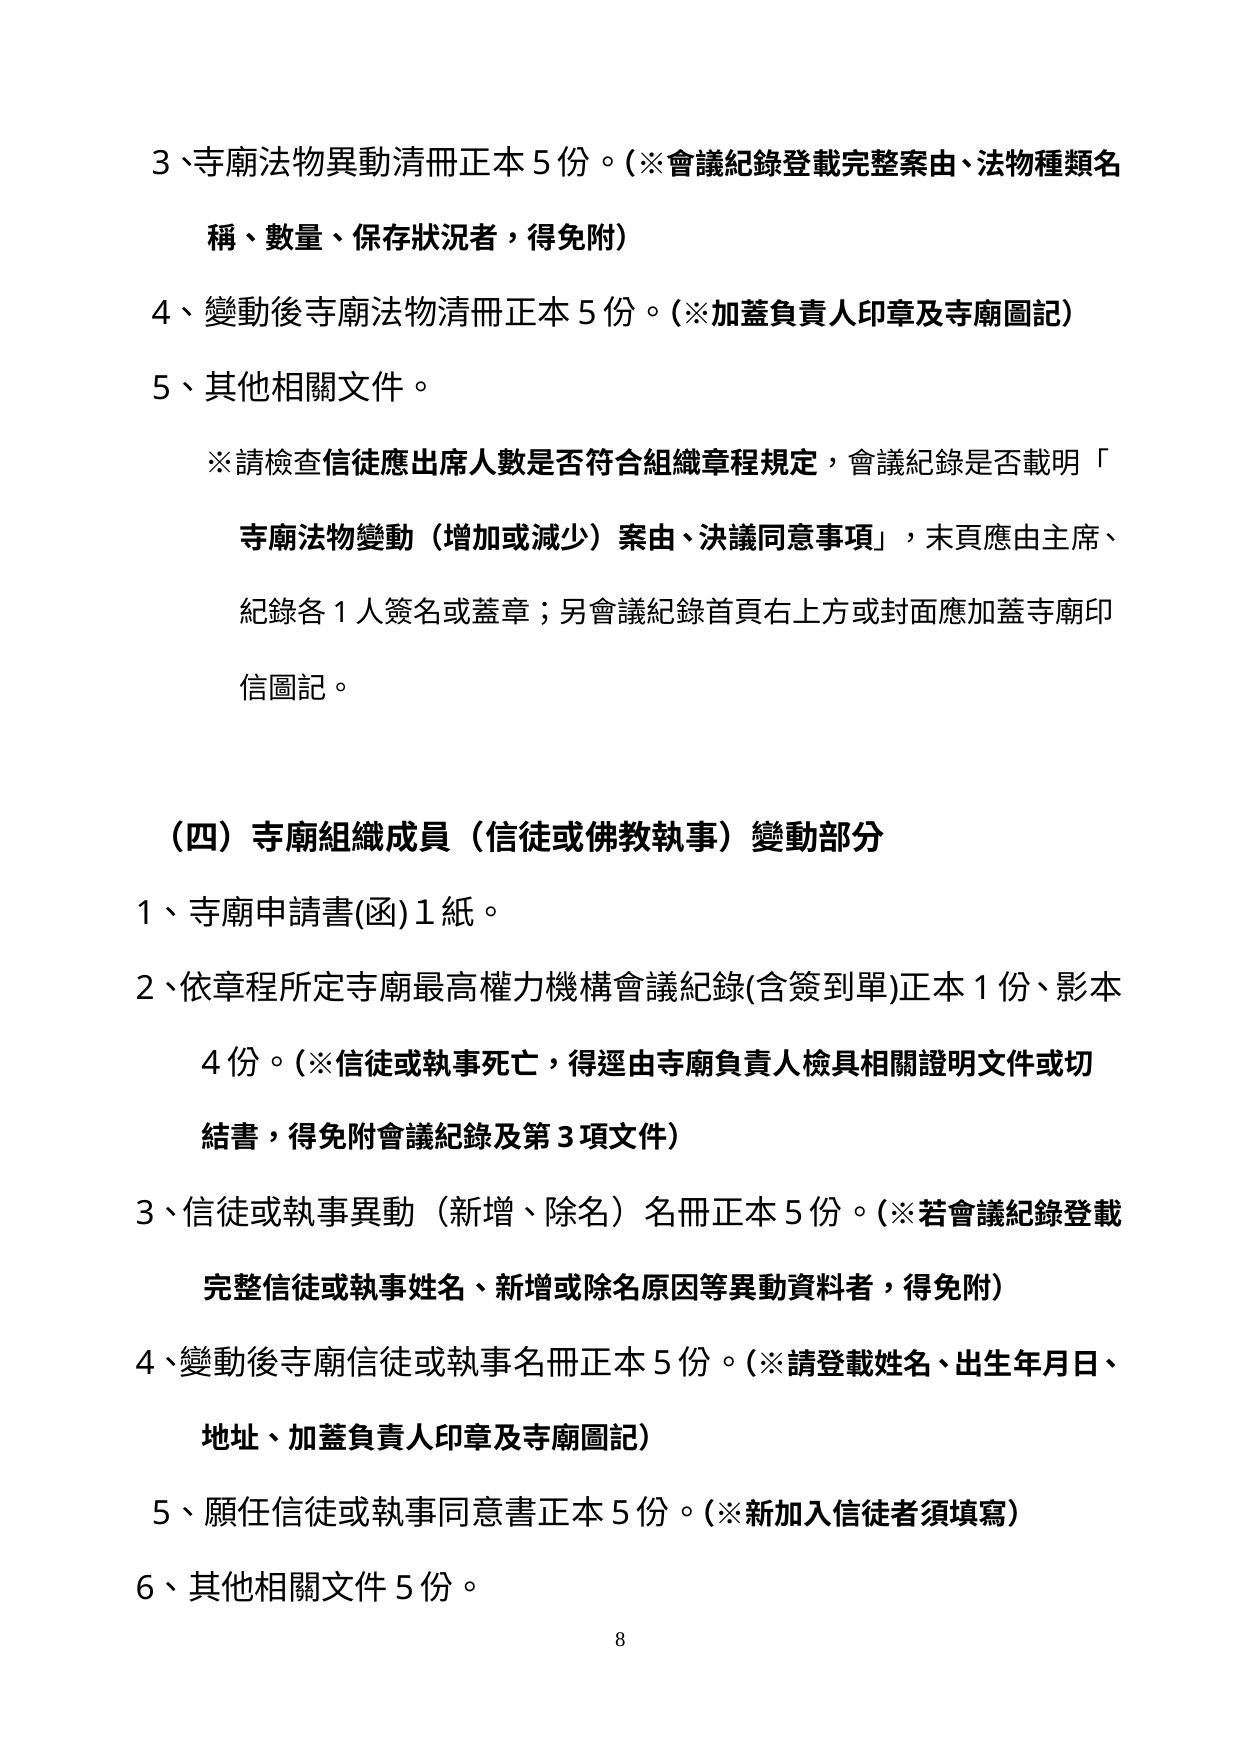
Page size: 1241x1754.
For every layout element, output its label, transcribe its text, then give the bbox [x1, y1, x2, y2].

text （四）寺廟組織成員（信徒或佛教執事）變動部分 [118, 798, 1122, 873]
text 4、變動後寺廟法物清冊正本5份。（※加蓋負責人印章及寺廟圖記） [118, 273, 1122, 348]
text 5、其他相關文件。 [152, 348, 1122, 423]
text 5、願任信徒或執事同意書正本5份。（※新加入信徒者須填寫） [152, 1473, 1122, 1548]
text 4、變動後寺廟信徒或執事名冊正本5份。（※請登載姓名、出生年月日、地址、加蓋負責人印章及寺廟圖記） [118, 1323, 1122, 1473]
text 3、寺廟法物異動清冊正本5份。（※會議紀錄登載完整案由、法物種類名稱、數量、保存狀況者，得免附） [118, 123, 1122, 273]
text 1、寺廟申請書(函)１紙。 [118, 873, 1122, 948]
text ※請檢查信徒應出席人數是否符合組織章程規定，會議紀錄是否載明「寺廟法物變動（增加或減少）案由、決議同意事項」，末頁應由主席、紀錄各1人簽名或蓋章；另會議紀錄首頁右上方或封面應加蓋寺廟印信圖記。 [118, 423, 1122, 723]
text 3、信徒或執事異動（新增、除名）名冊正本5份。（※若會議紀錄登載完整信徒或執事姓名、新增或除名原因等異動資料者，得免附） [118, 1173, 1122, 1323]
text 2、依章程所定寺廟最高權力機構會議紀錄(含簽到單)正本1份、影本4份。（※信徒或執事死亡，得逕由寺廟負責人檢具相關證明文件或切結書，得免附會議紀錄及第3項文件） [118, 948, 1122, 1173]
text 6、其他相關文件5份。 [118, 1548, 1122, 1623]
